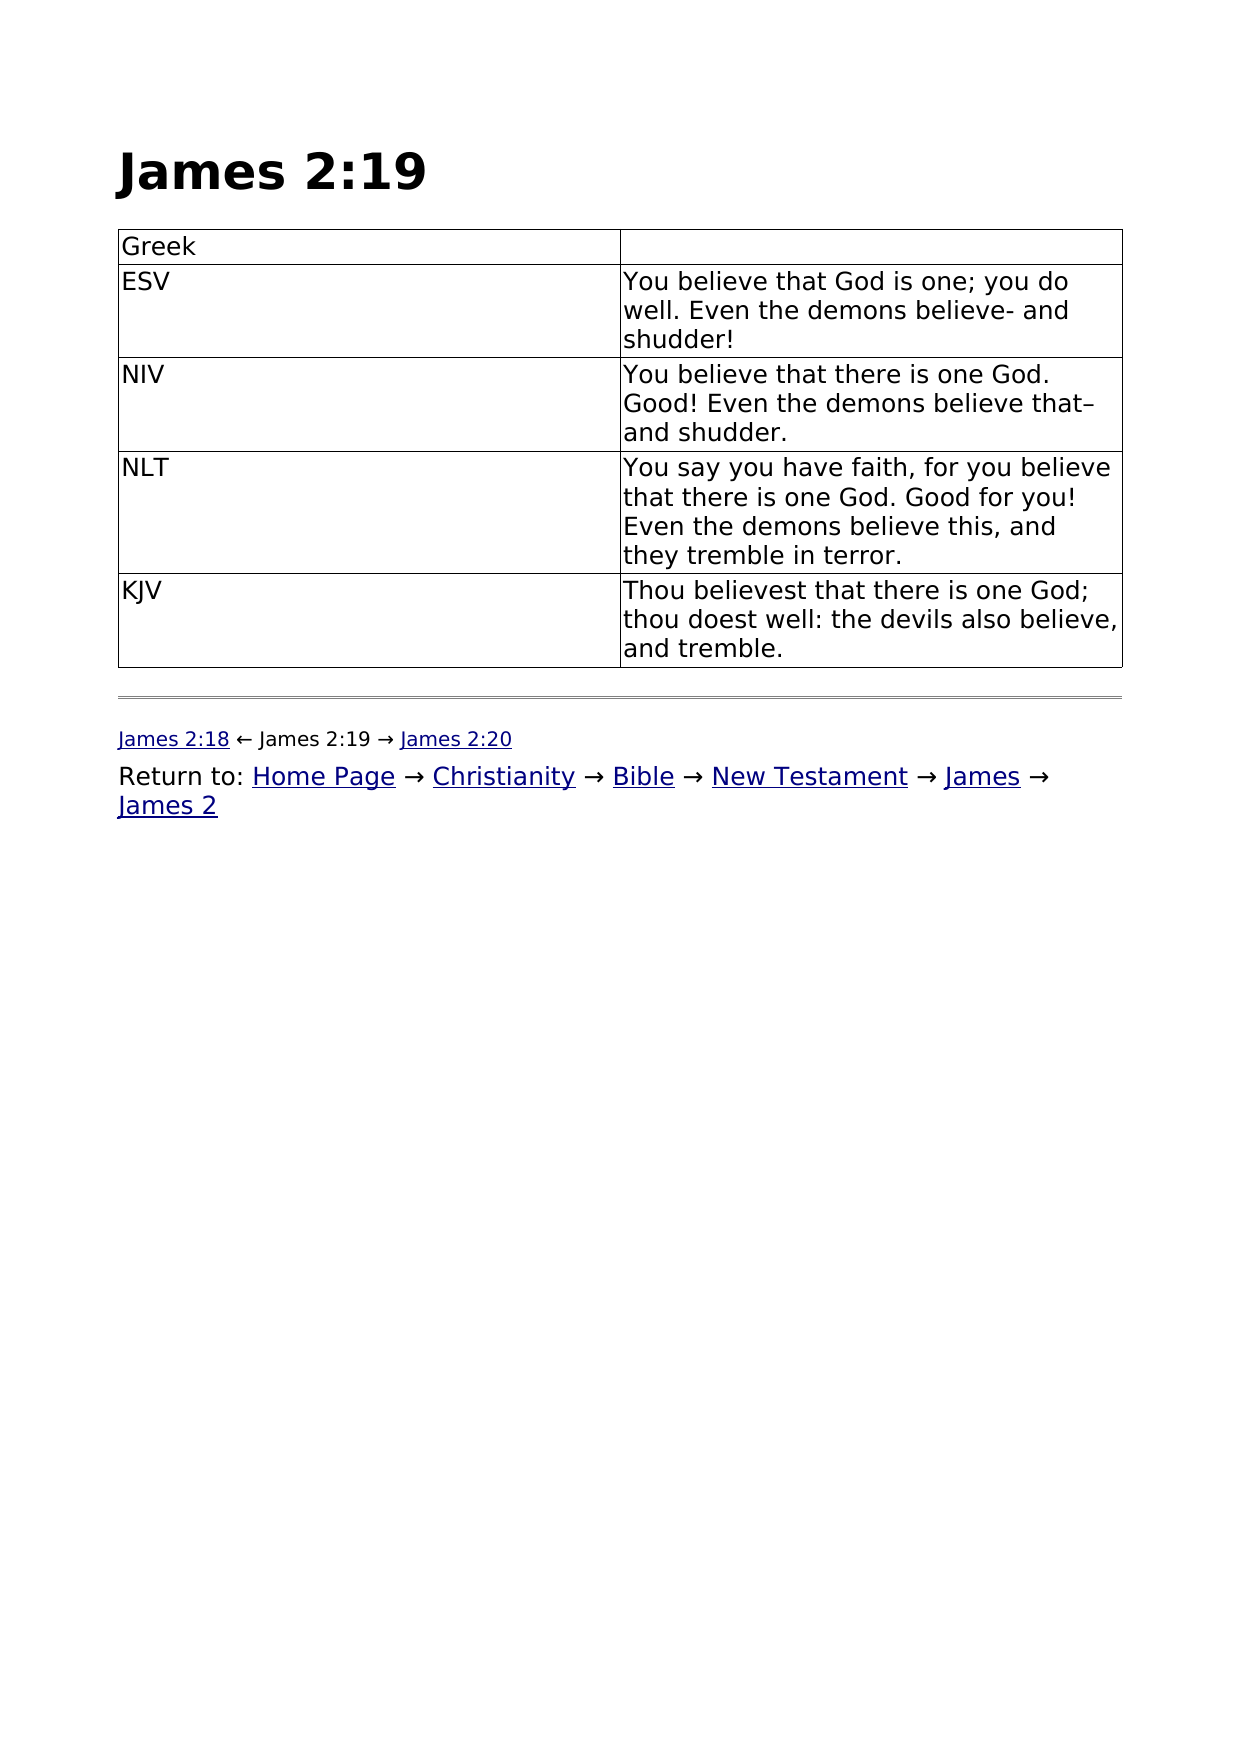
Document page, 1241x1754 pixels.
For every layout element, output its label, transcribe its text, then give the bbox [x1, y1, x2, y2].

table_cell Thou believest that there is one God; thou doest well: the devils also believe, and tremble. [621, 574, 1122, 667]
table_cell You say you have faith, for you believe that there is one God. Good for you! Even the demons believe this, and they tremble in terror. [621, 452, 1122, 573]
subtitle James 2:19 [118, 143, 1122, 201]
table_header [621, 230, 1122, 264]
text Return to: Home Page → Christianity → Bible → New Testament → James → James 2 [118, 762, 1122, 820]
table_cell NLT [119, 452, 620, 573]
table_cell ESV [119, 265, 620, 357]
table_cell You believe that there is one God. Good! Even the demons believe that–and shudder. [621, 358, 1122, 451]
table_cell KJV [119, 574, 620, 667]
table_cell NIV [119, 358, 620, 451]
text James 2:18 ← James 2:19 → James 2:20 [118, 728, 1122, 762]
table_cell You believe that God is one; you do well. Even the demons believe- and shudder! [621, 265, 1122, 357]
table_header Greek [119, 230, 620, 264]
